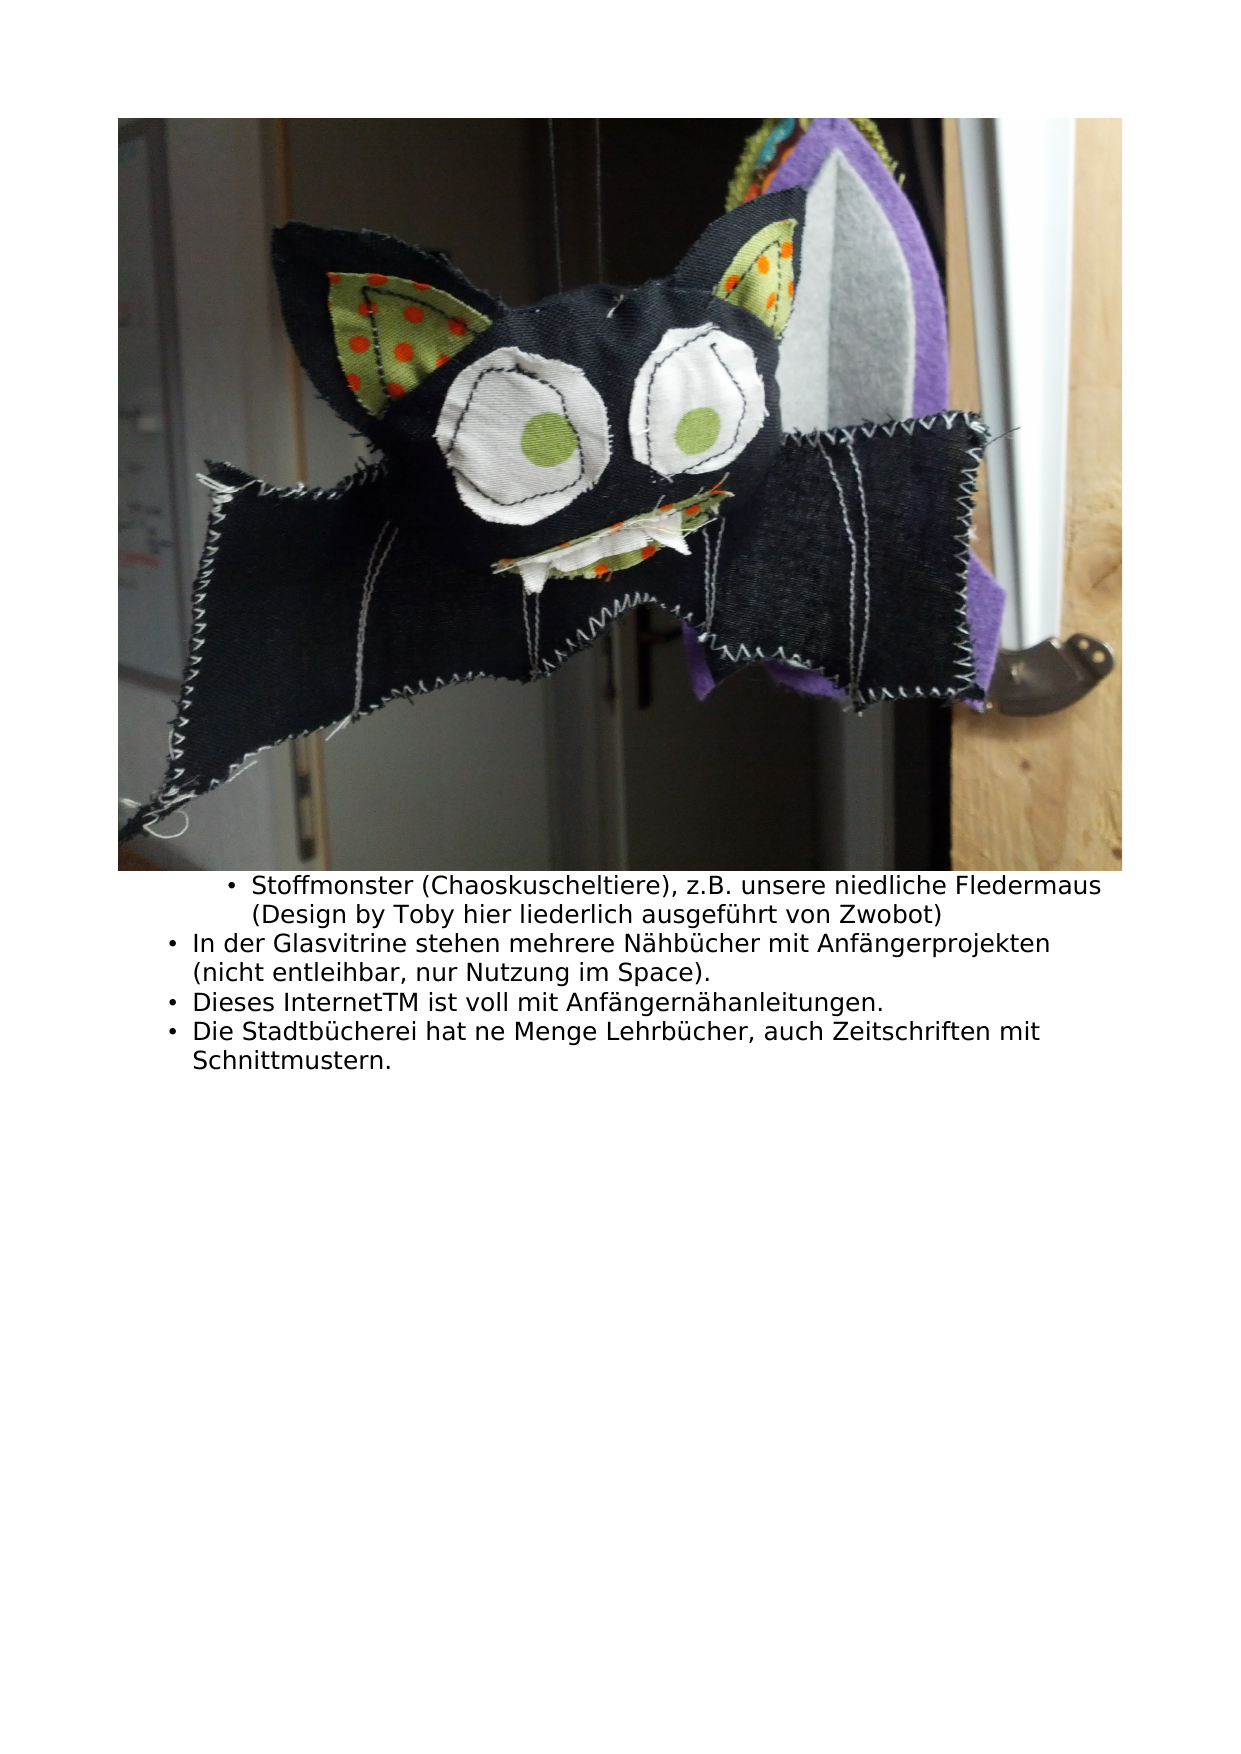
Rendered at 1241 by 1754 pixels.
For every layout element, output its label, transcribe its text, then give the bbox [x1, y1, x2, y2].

list Stoffmonster (Chaoskuscheltiere), z.B. unsere niedliche Fledermaus (Design by Toby hier liederlich ausgeführt von Zwobot) [236, 871, 1122, 929]
list In der Glasvitrine stehen mehrere Nähbücher mit Anfängerprojekten (nicht entleihbar, nur Nutzung im Space). [177, 929, 1122, 988]
list Die Stadtbücherei hat ne Menge Lehrbücher, auch Zeitschriften mit Schnittmustern. [177, 1017, 1122, 1075]
list Dieses InternetTM ist voll mit Anfängernähanleitungen. [177, 988, 1122, 1017]
picture [118, 118, 1123, 871]
